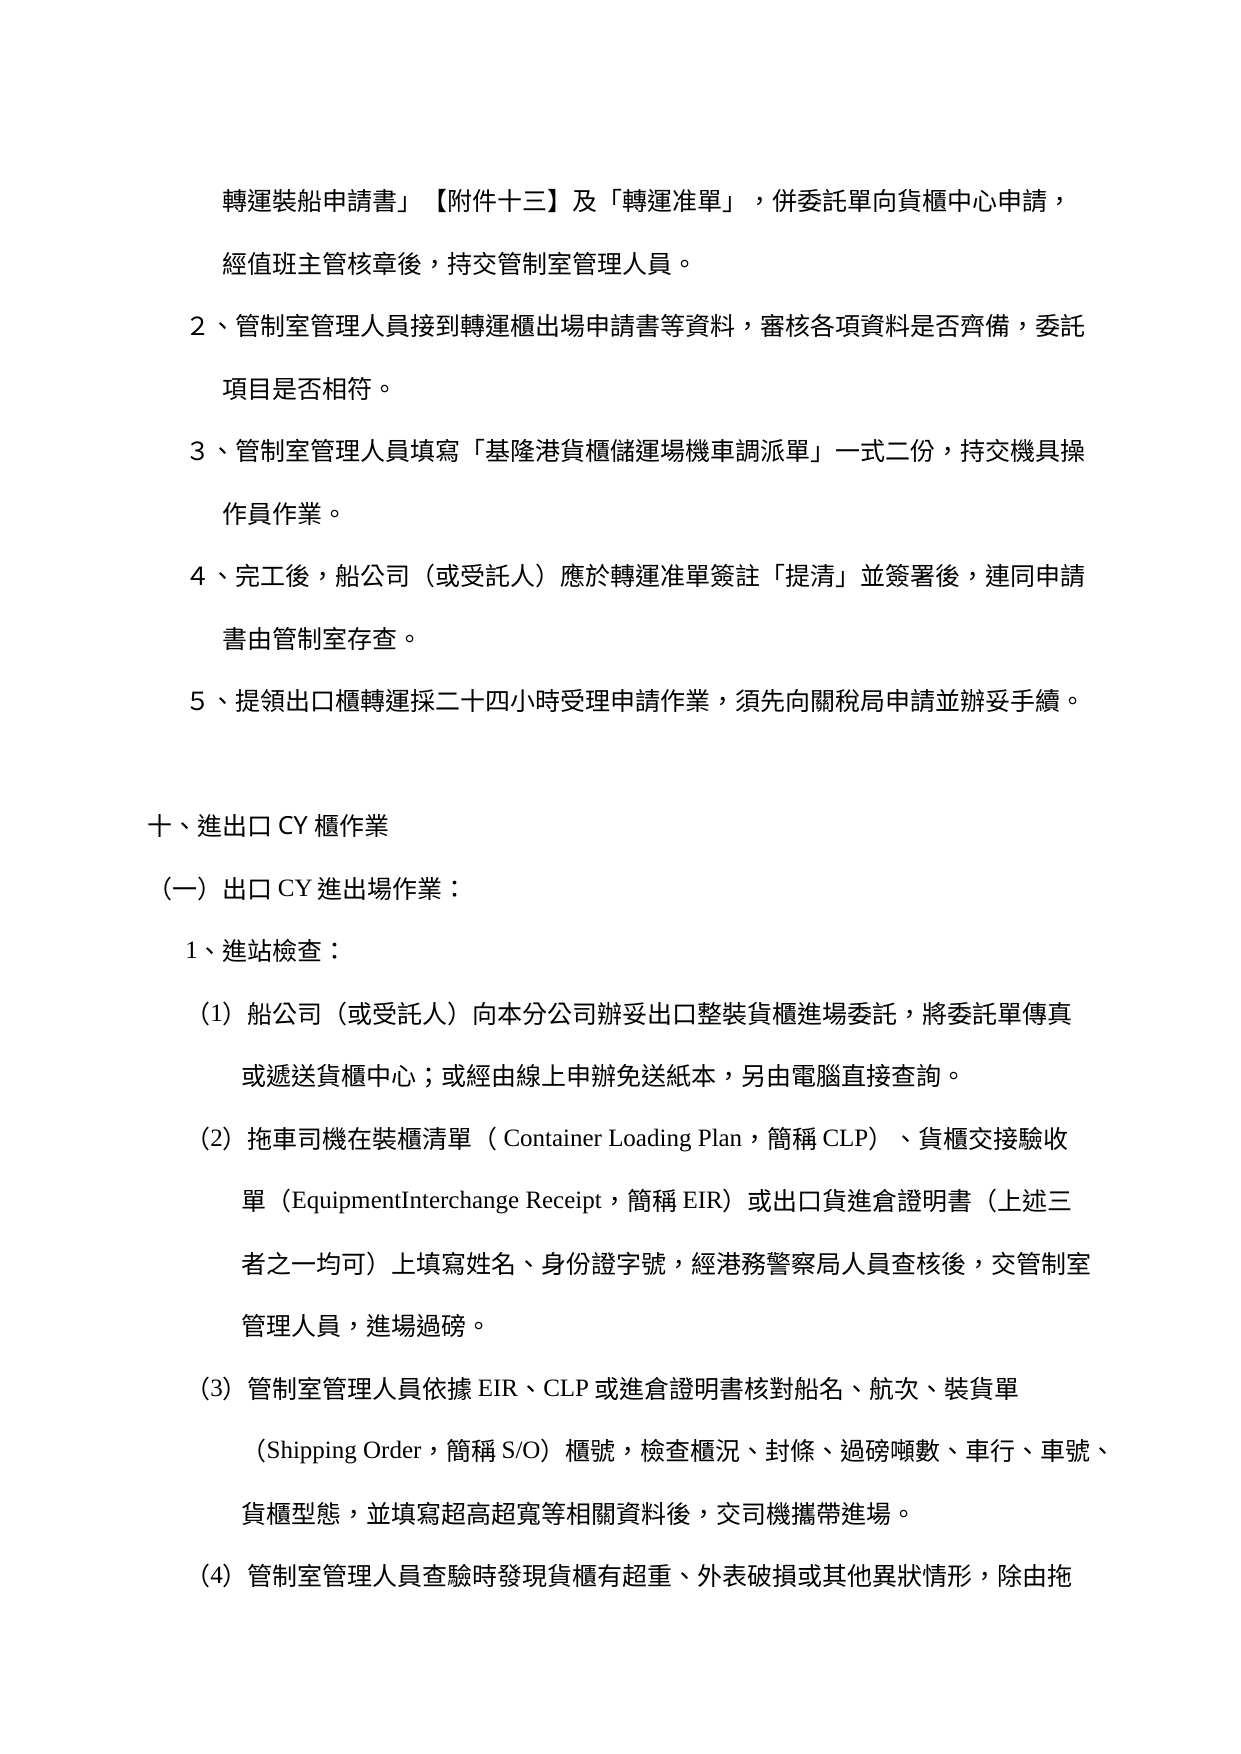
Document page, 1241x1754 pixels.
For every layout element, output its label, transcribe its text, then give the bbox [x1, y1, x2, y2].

text （3）管制室管理人員依據EIR、CLP 或進倉證明書核對船名、航次、裝貨單（Shipping Order，簡稱S/O）櫃號，檢查櫃況、封條、過磅噸數、車行、車號、貨櫃型態，並填寫超高超寬等相關資料後，交司機攜帶進場。 [185, 1346, 1092, 1533]
text （2）拖車司機在裝櫃清單（ Container Loading Plan，簡稱CLP）、貨櫃交接驗收單（EquipmentInterchange Receipt，簡稱 EIR）或出口貨進倉證明書（上述三者之一均可）上填寫姓名、身份證字號，經港務警察局人員查核後，交管制室管理人員，進場過磅。 [185, 1096, 1092, 1346]
text （一）出口CY 進出場作業： [148, 846, 1092, 908]
text （1）船公司（或受託人）向本分公司辦妥出口整裝貨櫃進場委託，將委託單傳真或遞送貨櫃中心；或經由線上申辦免送紙本，另由電腦直接查詢。 [185, 971, 1092, 1096]
text ２、管制室管理人員接到轉運櫃出場申請書等資料，審核各項資料是否齊備，委託項目是否相符。 [185, 283, 1092, 408]
text ３、管制室管理人員填寫「基隆港貨櫃儲運場機車調派單」一式二份，持交機具操作員作業。 [185, 408, 1092, 533]
text 1、進站檢查： [148, 908, 1092, 971]
text （4）管制室管理人員查驗時發現貨櫃有超重、外表破損或其他異狀情形，除由拖 [185, 1533, 1092, 1596]
text ４、完工後，船公司（或受託人）應於轉運准單簽註「提清」並簽署後，連同申請書由管制室存查。 [185, 533, 1092, 658]
text ５、提領出口櫃轉運採二十四小時受理申請作業，須先向關稅局申請並辦妥手續。 [148, 658, 1092, 721]
text 轉運裝船申請書」【附件十三】及「轉運准單」，併委託單向貨櫃中心申請，經值班主管核章後，持交管制室管理人員。 [185, 158, 1092, 283]
text 十、進出口CY 櫃作業 [148, 783, 1092, 846]
